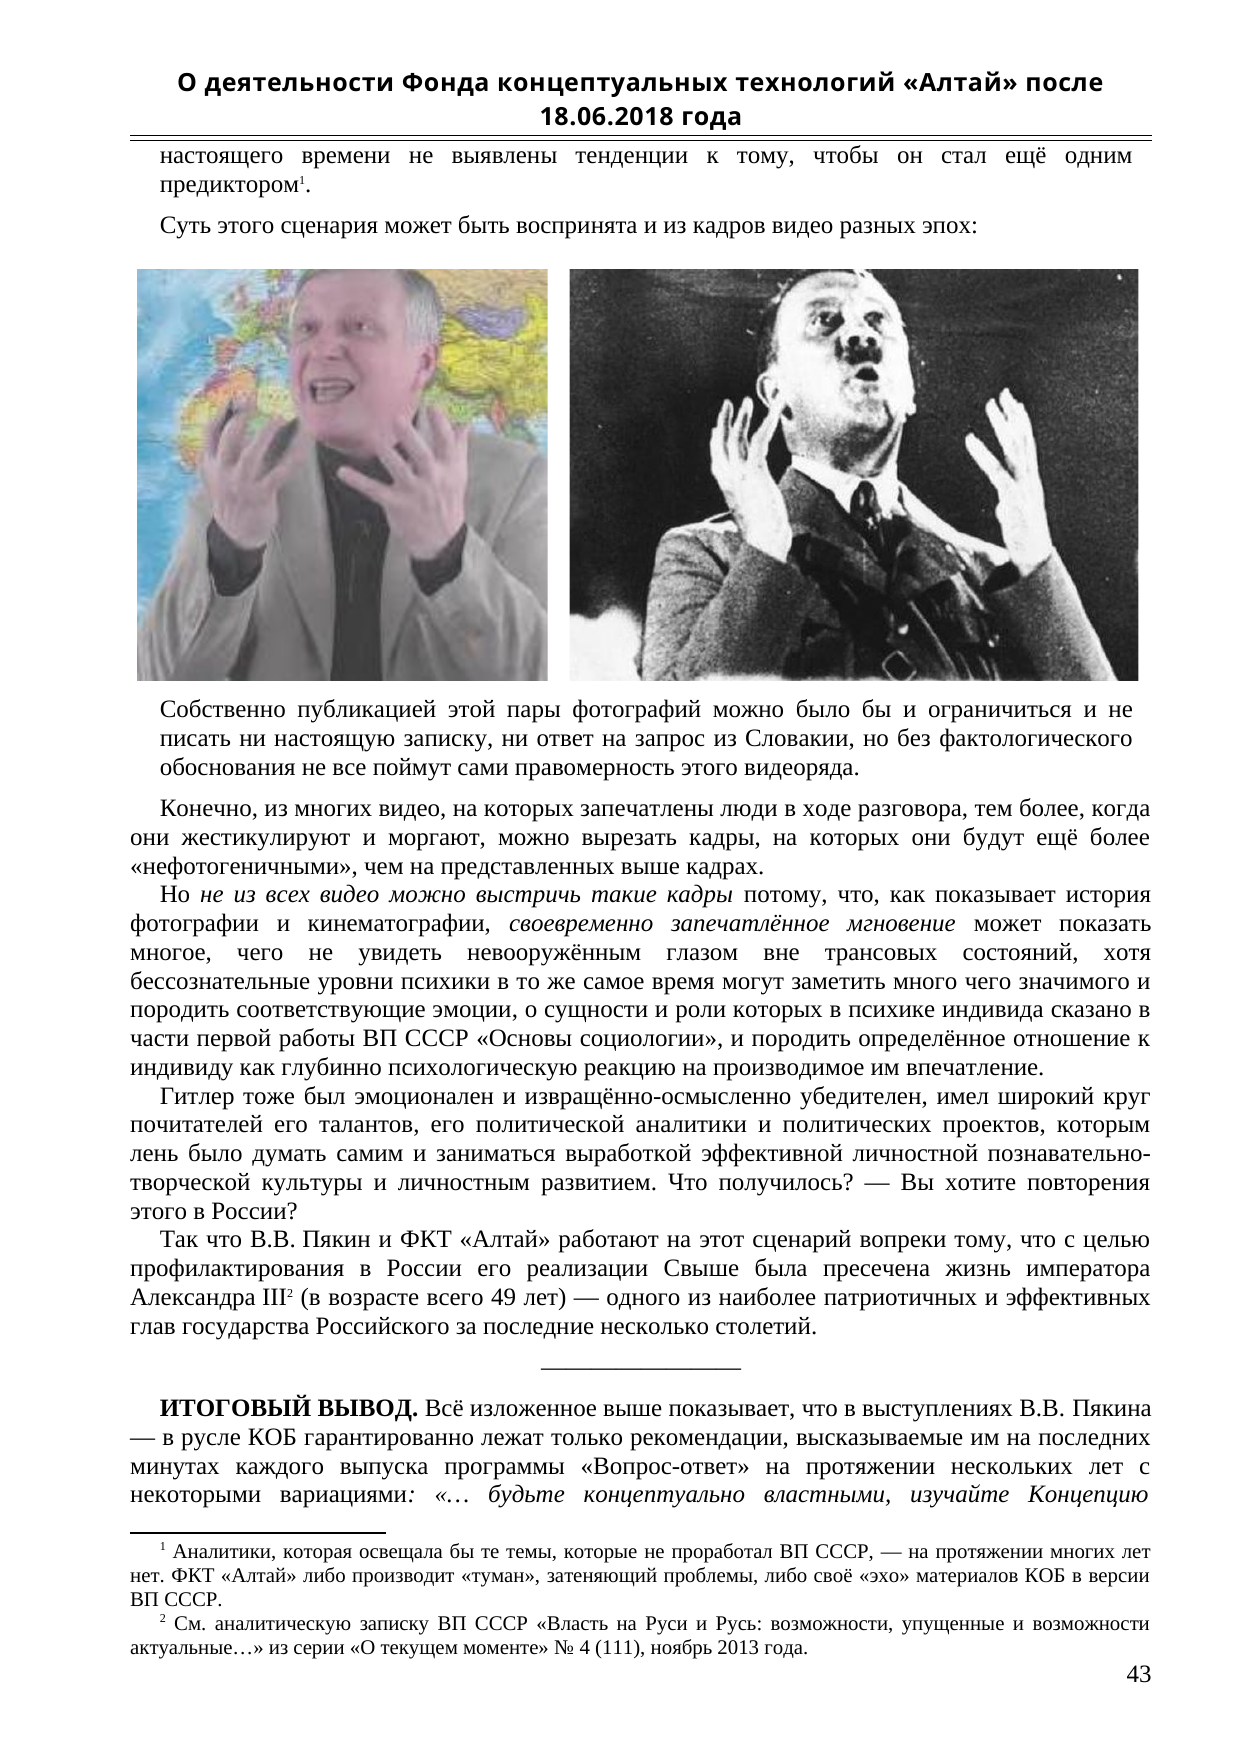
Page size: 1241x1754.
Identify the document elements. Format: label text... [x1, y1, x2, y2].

text См. аналитическую записку ВП СССР «Власть на Руси и Русь: возможности, упущенные и возможности актуальные…» из серии «О текущем моменте» № 4 (111), ноябрь 2013 года. [130, 1611, 1152, 1659]
text Собственно публикацией этой пары фотографий можно было бы и ограничиться и не писать ни настоящую записку, ни ответ на запрос из Словакии, но без фактологического обоснования не все поймут сами правомерность этого видеоряда. [159, 694, 1134, 781]
picture [569, 269, 1139, 681]
text настоящего времени не выявлены тенденции к тому, чтобы он стал ещё одним предиктором. [159, 141, 1134, 198]
text Суть этого сценария может быть воспринята и из кадров видео разных эпох: [130, 211, 1152, 239]
text Но не из всех видео можно выстричь такие кадры потому, что, как показывает история фотографии и кинематографии, своевременно запечатлённое мгновение может показать многое, чего не увидеть невооружённым глазом вне трансовых состояний, хотя бессознательные уровни психики в то же самое время могут заметить много чего значимого и породить соответствующие эмоции, о сущности и роли которых в психике индивида сказано в части первой работы ВП СССР «Основы социологии», и породить определённое отношение к индивиду как глубинно психологическую реакцию на производимое им впечатление. [130, 879, 1152, 1081]
text ИТОГОВЫЙ ВЫВОД. Всё изложенное выше показывает, что в выступлениях В.В. Пякина — в русле КОБ гарантированно лежат только рекомендации, высказываемые им на последних минутах каждого выпуска программы «Вопрос-ответ» на протяжении нескольких лет с некоторыми вариациями: «… будьте концептуально властными, изучайте Концепцию [130, 1393, 1152, 1508]
text Конечно, из многих видео, на которых запечатлены люди в ходе разговора, тем более, когда они жестикулируют и моргают, можно вырезать кадры, на которых они будут ещё более «нефотогеничными», чем на представленных выше кадрах. [130, 793, 1152, 879]
text Так что В.В. Пякин и ФКТ «Алтай» работают на этот сценарий вопреки тому, что с целью профилактирования в России его реализации Свыше была пресечена жизнь императора Александра III (в возрасте всего 49 лет) — одного из наиболее патриотичных и эффективных глав государства Российского за последние несколько столетий. [130, 1224, 1152, 1339]
text Аналитики, которая освещала бы те темы, которые не проработал ВП СССР, — на протяжении многих лет нет. ФКТ «Алтай» либо производит «туман», затеняющий проблемы, либо своё «эхо» материалов КОБ в версии ВП СССР. [130, 1539, 1152, 1611]
text Гитлер тоже был эмоционален и извращённо-осмысленно убедителен, имел широкий круг почитателей его талантов, его политической аналитики и политических проектов, которым лень было думать самим и заниматься выработкой эффективной личностной познавательно-творческой культуры и личностным развитием. Что получилось? — Вы хотите повторения этого в России? [130, 1081, 1152, 1224]
text [137, 269, 548, 681]
text ———————— [130, 1352, 1152, 1381]
